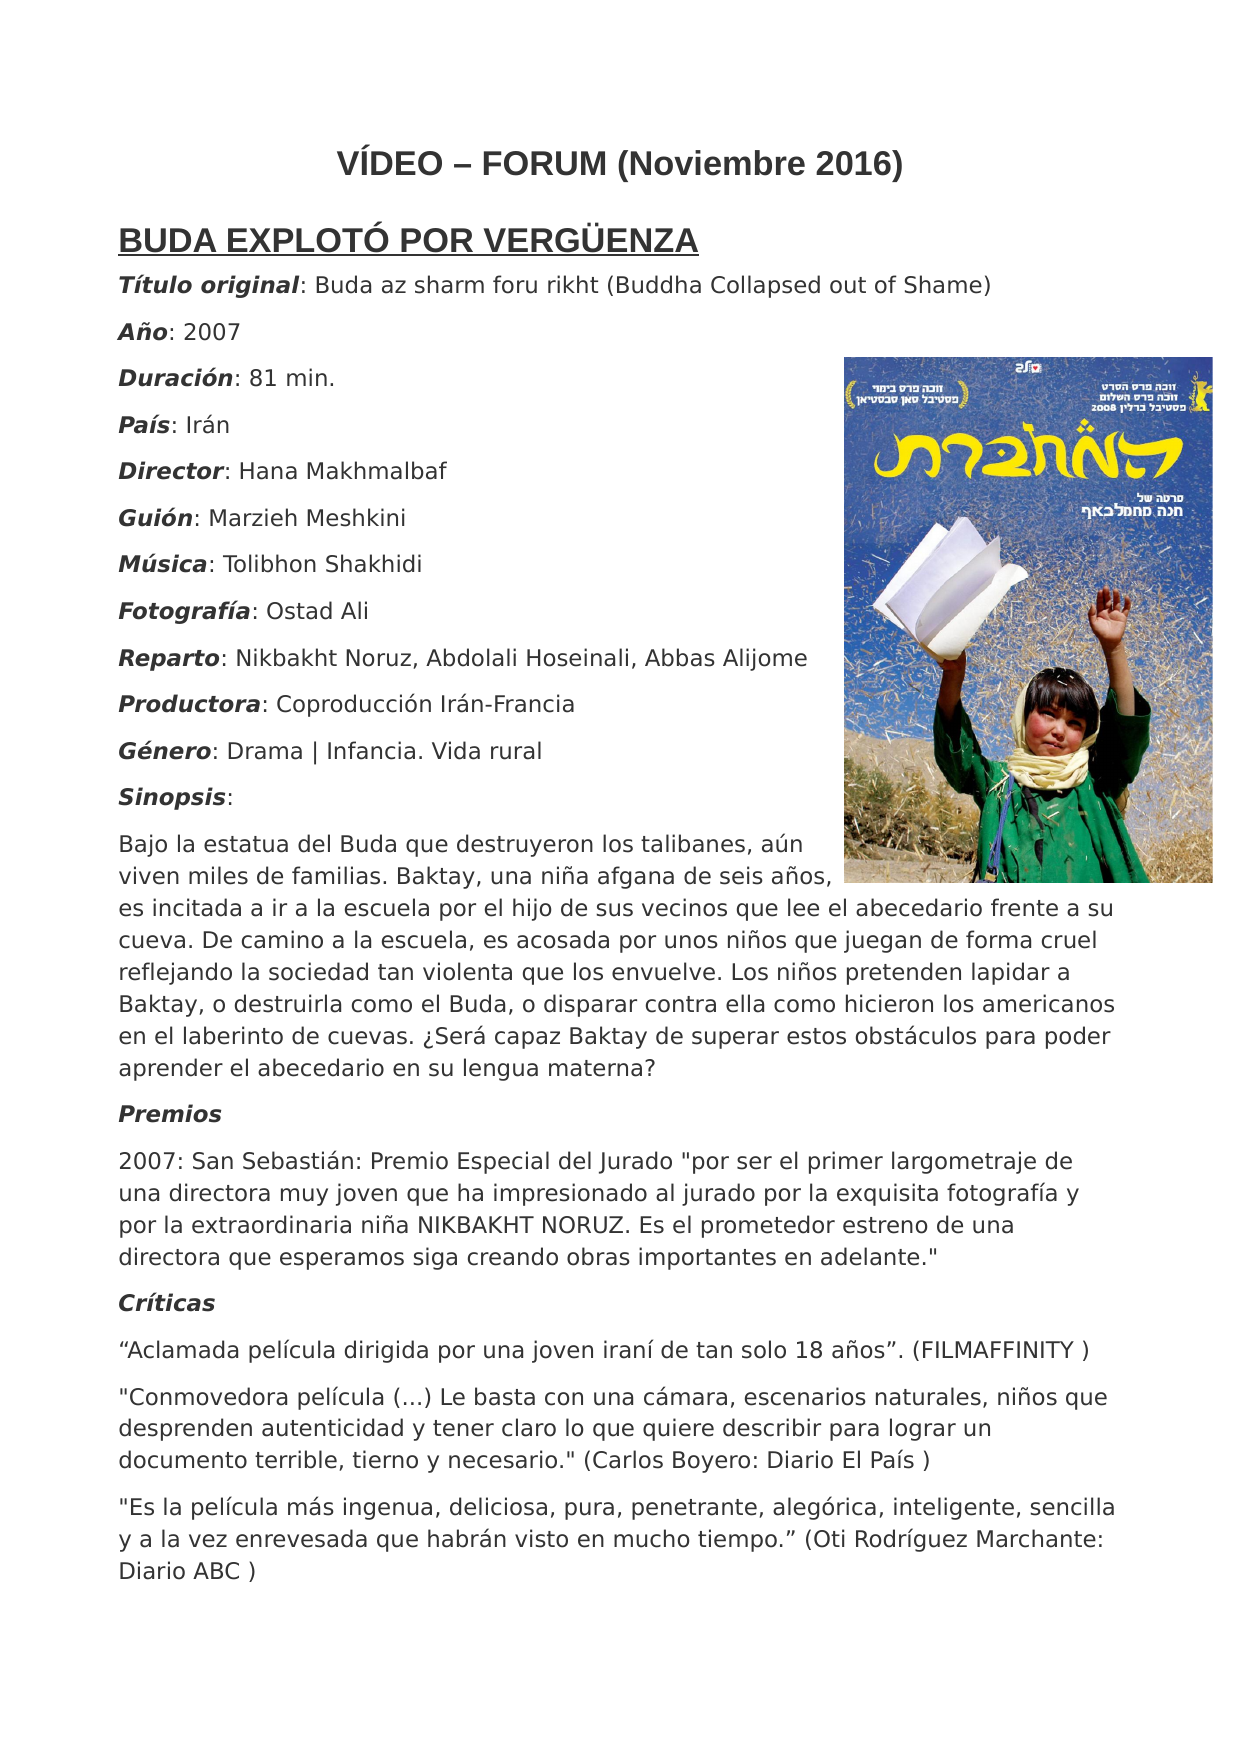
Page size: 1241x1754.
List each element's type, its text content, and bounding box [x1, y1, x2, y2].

text Bajo la estatua del Buda que destruyeron los talibanes, aún viven miles de familias. Baktay, una niña afgana de seis años, es incitada a ir a la escuela por el hijo de sus vecinos que lee el abecedario frente a su cueva. De camino a la escuela, es acosada por unos niños que juegan de forma cruel reflejando la sociedad tan violenta que los envuelve. Los niños pretenden lapidar a Baktay, o destruirla como el Buda, o disparar contra ella como hicieron los americanos en el laberinto de cuevas. ¿Será capaz Baktay de superar estos obstáculos para poder aprender el abecedario en su lengua materna? [118, 831, 1122, 1082]
text Año: 2007 [118, 319, 1122, 346]
text Productora: Coproducción Irán-Francia [118, 691, 844, 718]
text "Conmovedora película (...) Le basta con una cámara, escenarios naturales, niños que desprenden autenticidad y tener claro lo que quiere describir para lograr un documento terrible, tierno y necesario." (Carlos Boyero: Diario El País ) [118, 1384, 1122, 1474]
subtitle VÍDEO – FORUM (Noviembre 2016) [118, 143, 1122, 183]
text 2007: San Sebastián: Premio Especial del Jurado "por ser el primer largometraje de una directora muy joven que ha impresionado al jurado por la exquisita fotografía y por la extraordinaria niña NIKBAKHT NORUZ. Es el prometedor estreno de una directora que esperamos siga creando obras importantes en adelante." [118, 1148, 1122, 1271]
text Fotografía: Ostad Ali [118, 598, 844, 625]
text Género: Drama | Infancia. Vida rural [118, 738, 844, 764]
text “Aclamada película dirigida por una joven iraní de tan solo 18 años”. (FILMAFFINITY ) [118, 1337, 1122, 1364]
text Críticas [118, 1291, 1122, 1317]
text Título original: Buda az sharm foru rikht (Buddha Collapsed out of Shame) [118, 272, 1122, 299]
text "Es la película más ingenua, deliciosa, pura, penetrante, alegórica, inteligente, sencilla y a la vez enrevesada que habrán visto en mucho tiempo.” (Oti Rodríguez Marchante: Diario ABC ) [118, 1494, 1122, 1585]
subtitle BUDA EXPLOTÓ POR VERGÜENZA [118, 220, 1122, 260]
text Duración: 81 min. [118, 365, 844, 392]
text Sinopsis: [118, 784, 844, 811]
text Director: Hana Makhmalbaf [118, 458, 844, 485]
text Reparto: Nikbakht Noruz, Abdolali Hoseinali, Abbas Alijome [118, 645, 844, 671]
text Guión: Marzieh Meshkini [118, 505, 844, 532]
text País: Irán [118, 412, 844, 439]
picture [844, 357, 1213, 883]
text Premios [118, 1101, 1122, 1128]
text Música: Tolibhon Shakhidi [118, 552, 844, 578]
